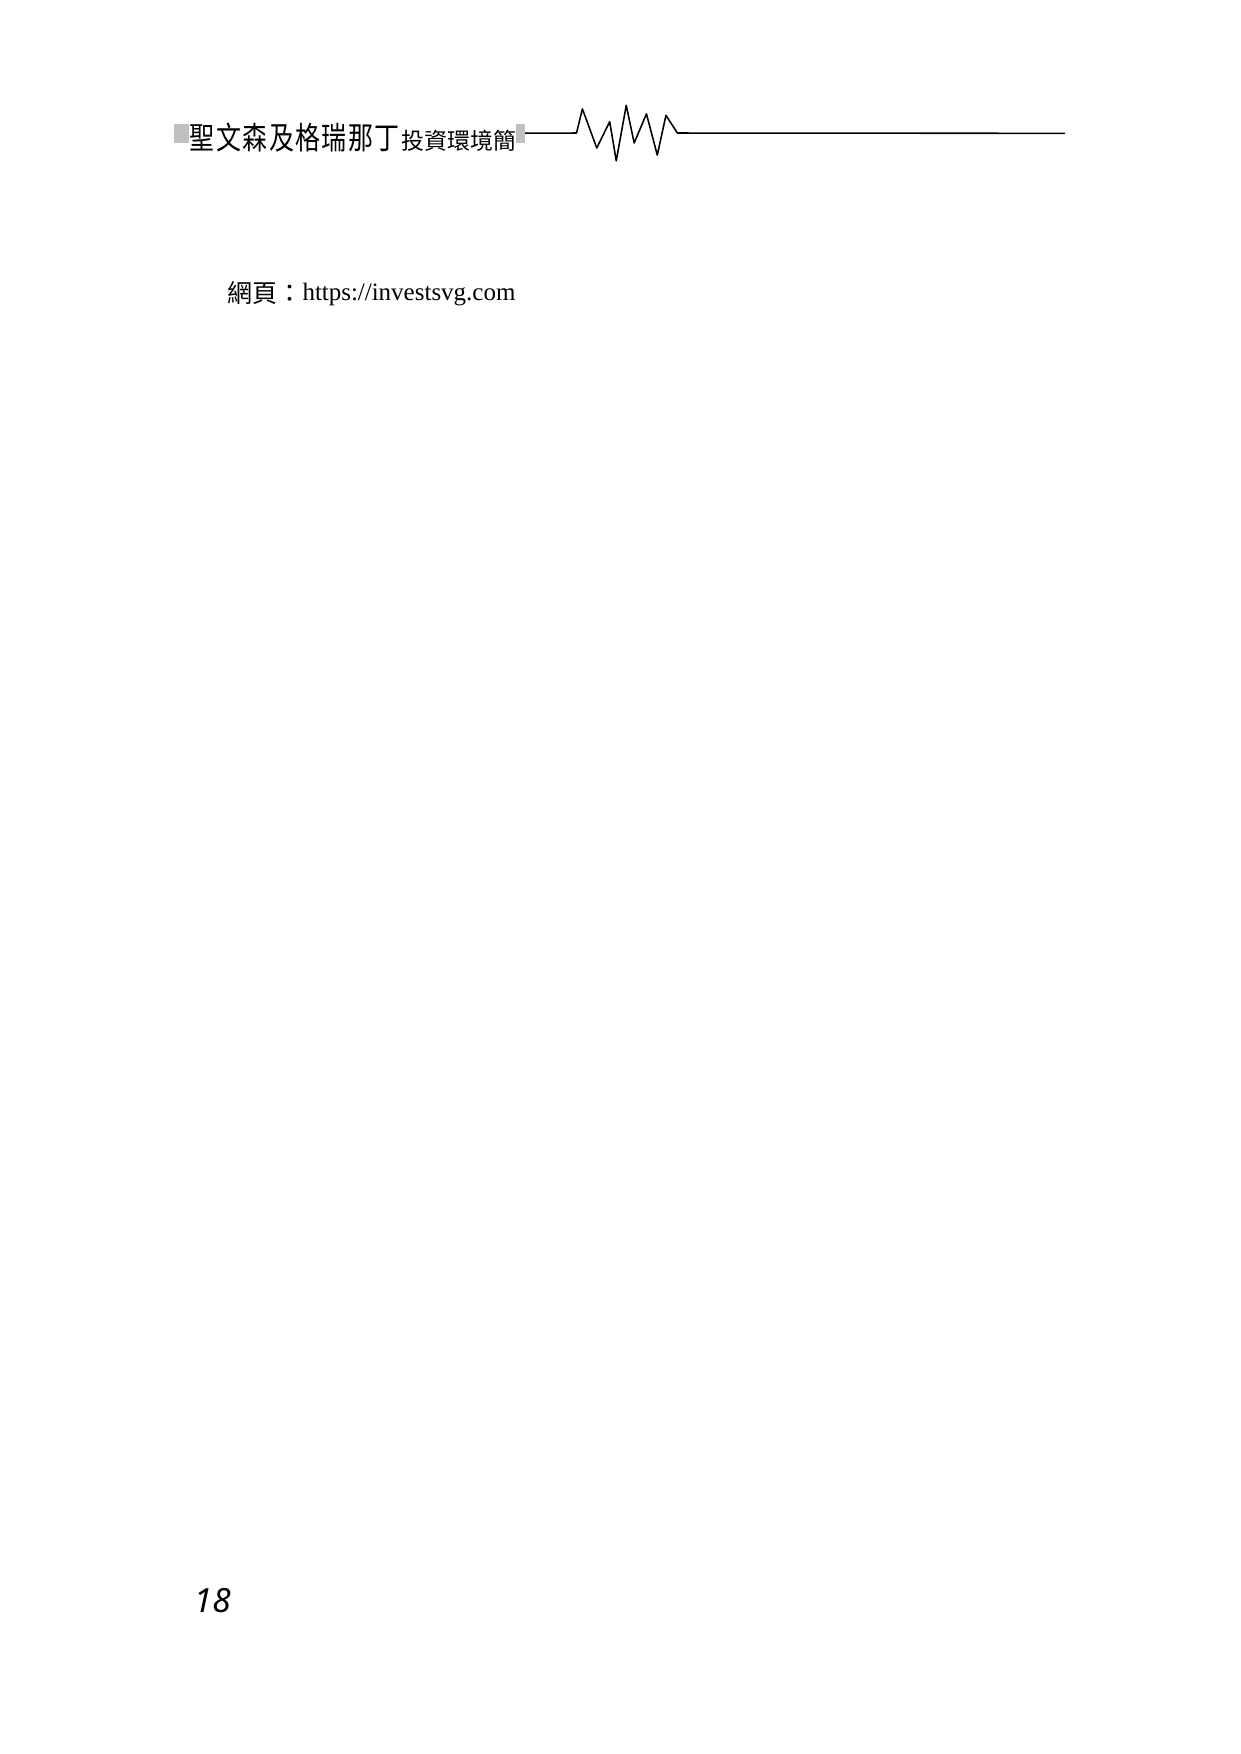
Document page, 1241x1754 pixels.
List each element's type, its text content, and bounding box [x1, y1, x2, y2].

text 網頁：https://investsvg.com [177, 250, 1063, 313]
